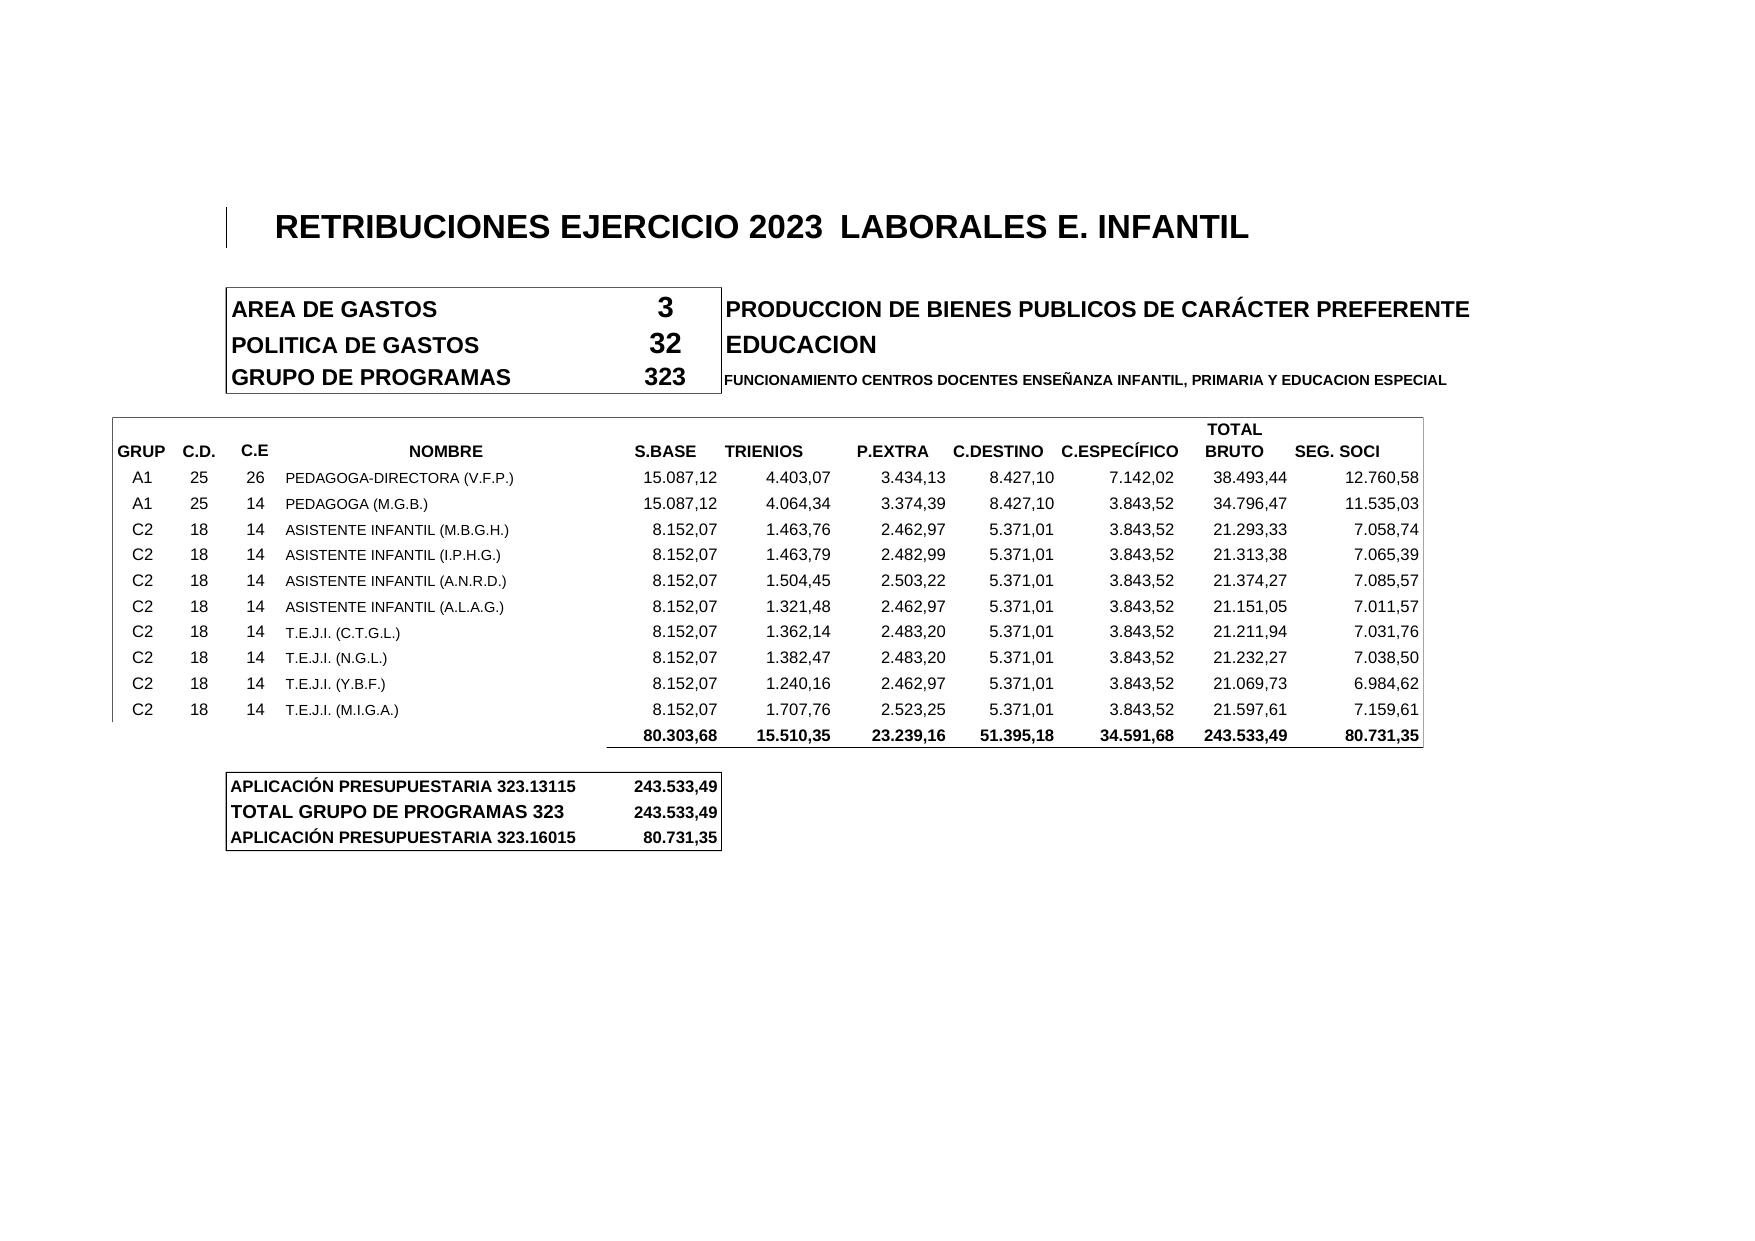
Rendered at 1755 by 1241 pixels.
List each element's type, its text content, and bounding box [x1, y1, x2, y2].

text C2 [132, 519, 169, 538]
text 2.503,22 [881, 571, 949, 590]
text 21.151,05 [1213, 597, 1291, 616]
text ASISTENTE INFANTIL (M.B.G.H.) [285, 521, 608, 538]
text 18 [190, 571, 227, 590]
text 5.371,01 [989, 674, 1058, 693]
text 3.374,39 [881, 493, 949, 513]
text P.EXTRA [857, 442, 949, 461]
text 243.533,49 [634, 803, 721, 822]
text 80.303,68 [643, 725, 721, 744]
text C.ESPECÍFICO [1061, 442, 1178, 461]
text 12.760,58 [1345, 468, 1423, 487]
text 15.510,35 [756, 725, 834, 744]
text 14 [246, 545, 282, 564]
text 80.731,35 [643, 828, 721, 847]
text 8.152,07 [652, 571, 721, 590]
text 7.038,50 [1354, 648, 1423, 667]
text 1.240,16 [766, 674, 834, 693]
text 5.371,01 [989, 622, 1058, 641]
text 5.371,01 [989, 648, 1058, 667]
text 1.382,47 [766, 648, 834, 667]
text 26 [246, 468, 282, 487]
text 14 [246, 571, 282, 590]
text 51.395,18 [980, 725, 1058, 744]
text 14 [246, 699, 282, 719]
text 2.483,20 [881, 622, 949, 641]
text 15.087,12 [643, 493, 721, 513]
text 8.152,07 [652, 545, 721, 564]
text 7.159,61 [1354, 699, 1423, 719]
text 14 [246, 622, 282, 641]
text 34.591,68 [1100, 725, 1178, 744]
text T.E.J.I. (N.G.L.) [285, 650, 608, 667]
text SEG. SOCI [1294, 442, 1423, 461]
text 7.085,57 [1354, 571, 1423, 590]
text POLITICA DE GASTOS [231, 332, 608, 358]
text 8.152,07 [652, 674, 721, 693]
text PEDAGOGA (M.G.B.) [285, 496, 608, 512]
text AREA DE GASTOS [231, 296, 608, 322]
text 34.796,47 [1213, 493, 1291, 513]
text 25 [190, 493, 227, 513]
text 3 [610, 290, 721, 323]
text 2.483,20 [881, 648, 949, 667]
text APLICACIÓN PRESUPUESTARIA 323.13115 [230, 777, 608, 796]
text 243.533,49 [634, 777, 721, 796]
text EDUCACION [725, 330, 1470, 359]
text 4.064,34 [766, 493, 834, 513]
text 1.707,76 [766, 699, 834, 719]
text 25 [190, 468, 227, 487]
text 18 [190, 519, 227, 538]
text ASISTENTE INFANTIL (A.N.R.D.) [285, 573, 608, 589]
text 3.843,52 [1109, 674, 1178, 693]
text 8.427,10 [989, 468, 1058, 487]
text 21.293,33 [1213, 519, 1291, 538]
text C.DESTINO [953, 442, 1058, 461]
text 18 [190, 597, 227, 616]
text 7.031,76 [1354, 622, 1423, 641]
text 2.462,97 [881, 597, 949, 616]
text 11.535,03 [1345, 493, 1423, 513]
text 8.152,07 [652, 648, 721, 667]
text GRUP [117, 442, 169, 461]
text 4.403,07 [766, 468, 834, 487]
text 2.462,97 [881, 674, 949, 693]
text 2.523,25 [881, 699, 949, 719]
text 7.065,39 [1354, 545, 1423, 564]
text T.E.J.I. (Y.B.F.) [285, 676, 608, 693]
text 14 [246, 493, 282, 513]
text 21.313,38 [1213, 545, 1291, 564]
text 3.434,13 [881, 468, 949, 487]
text 21.597,61 [1213, 699, 1291, 719]
text 1.321,48 [766, 597, 834, 616]
text 32 [647, 326, 684, 360]
text A1 [132, 468, 169, 487]
text C.D. [182, 442, 227, 461]
text ASISTENTE INFANTIL (I.P.H.G.) [285, 547, 608, 564]
text 8.152,07 [652, 597, 721, 616]
text 14 [246, 519, 282, 538]
text C2 [132, 699, 169, 719]
text C2 [132, 545, 169, 564]
text 1.362,14 [766, 622, 834, 641]
text 15.087,12 [643, 468, 721, 487]
text FUNCIONAMIENTO CENTROS DOCENTES ENSEÑANZA INFANTIL, PRIMARIA Y EDUCACION ESPECIAL [724, 372, 1470, 388]
text PEDAGOGA-DIRECTORA (V.F.P.) [285, 470, 608, 487]
text 5.371,01 [989, 545, 1058, 564]
text ASISTENTE INFANTIL (A.L.A.G.) [285, 598, 608, 615]
text 3.843,52 [1109, 699, 1178, 719]
text 23.239,16 [872, 725, 949, 744]
text 5.371,01 [989, 699, 1058, 719]
text 18 [190, 699, 227, 719]
text 243.533,49 [1204, 725, 1291, 744]
text 21.211,94 [1213, 622, 1291, 641]
text 2.462,97 [881, 519, 949, 538]
text 8.152,07 [652, 699, 721, 719]
text TOTAL BRUTO [1205, 419, 1266, 461]
text 21.374,27 [1213, 571, 1291, 590]
text 5.371,01 [989, 571, 1058, 590]
text 1.504,45 [766, 571, 834, 590]
text 18 [190, 648, 227, 667]
text 14 [246, 674, 282, 693]
text 1.463,76 [766, 519, 834, 538]
text 3.843,52 [1109, 648, 1178, 667]
text T.E.J.I. (M.I.G.A.) [285, 702, 608, 718]
text 3.843,52 [1109, 597, 1178, 616]
text 18 [190, 674, 227, 693]
text RETRIBUCIONES EJERCICIO 2023 LABORALES E. INFANTIL [274, 207, 1291, 246]
text C2 [132, 674, 169, 693]
text C2 [132, 571, 169, 590]
text C2 [132, 597, 169, 616]
text 21.069,73 [1213, 674, 1291, 693]
text 8.152,07 [652, 622, 721, 641]
text 3.843,52 [1109, 571, 1178, 590]
text C2 [132, 622, 169, 641]
text 14 [246, 648, 282, 667]
text 3.843,52 [1109, 519, 1178, 538]
text 14 [246, 597, 282, 616]
text PRODUCCION DE BIENES PUBLICOS DE CARÁCTER PREFERENTE [725, 296, 1470, 322]
text 38.493,44 [1213, 468, 1291, 487]
text A1 [132, 493, 169, 513]
text 5.371,01 [989, 597, 1058, 616]
text GRUPO DE PROGRAMAS [231, 364, 608, 390]
text 323 [644, 362, 721, 391]
text 3.843,52 [1109, 545, 1178, 564]
text S.BASE [634, 442, 721, 461]
text 21.232,27 [1213, 648, 1291, 667]
text 18 [190, 545, 227, 564]
text 7.058,74 [1354, 519, 1423, 538]
text 3.843,52 [1109, 622, 1178, 641]
text 80.731,35 [1345, 725, 1423, 744]
text APLICACIÓN PRESUPUESTARIA 323.16015 [230, 828, 608, 847]
text 18 [190, 622, 227, 641]
text TRIENIOS [724, 442, 834, 461]
text 2.482,99 [881, 545, 949, 564]
text 6.984,62 [1354, 674, 1423, 693]
text 8.427,10 [989, 493, 1058, 513]
text 7.011,57 [1354, 597, 1423, 616]
text C.E [241, 441, 282, 460]
text T.E.J.I. (C.T.G.L.) [285, 624, 608, 641]
text TOTAL GRUPO DE PROGRAMAS 323 [231, 801, 608, 822]
text C2 [132, 648, 169, 667]
text 8.152,07 [652, 519, 721, 538]
text 1.463,79 [766, 545, 834, 564]
text 7.142,02 [1109, 468, 1178, 487]
text 5.371,01 [989, 519, 1058, 538]
text 3.843,52 [1109, 493, 1178, 513]
text NOMBRE [407, 442, 485, 461]
